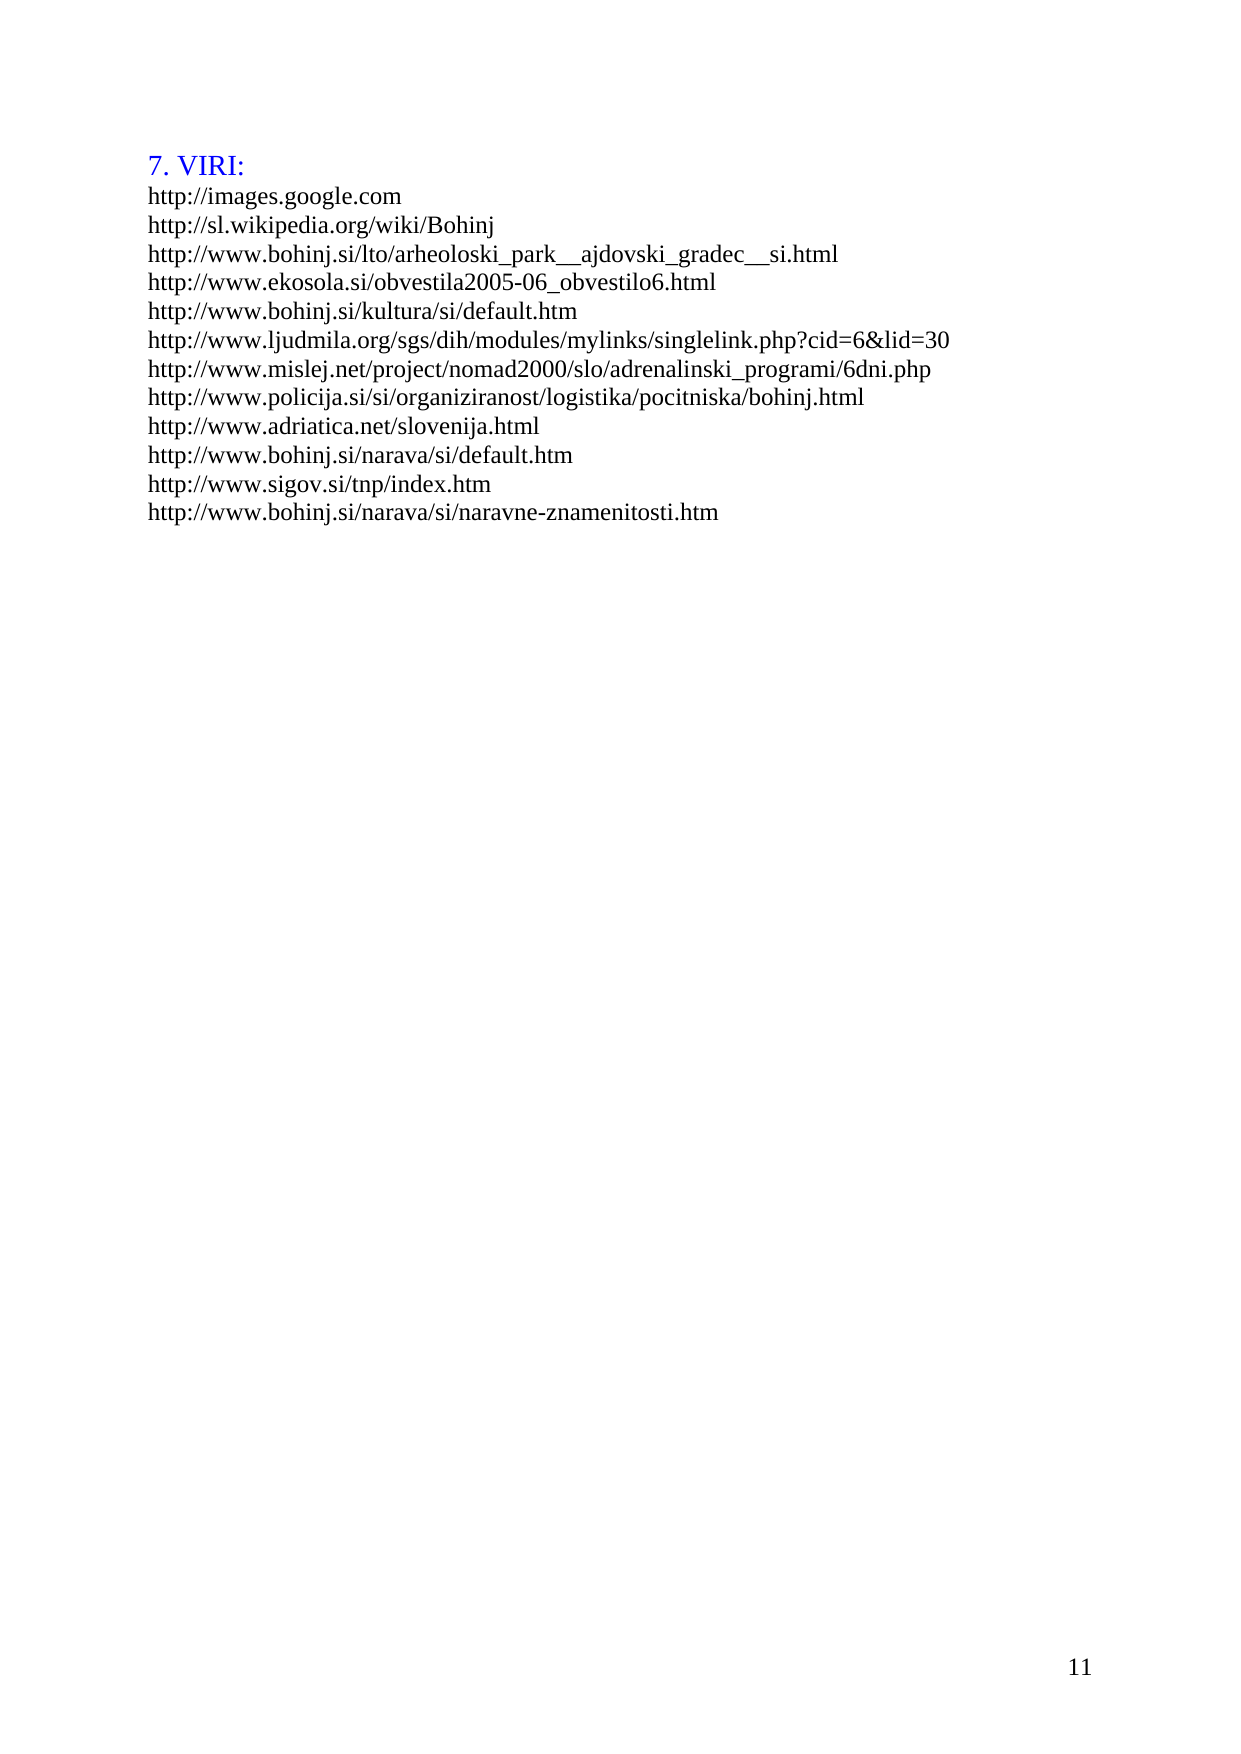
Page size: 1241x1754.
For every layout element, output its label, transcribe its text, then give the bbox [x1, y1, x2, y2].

text http://www.adriatica.net/slovenija.html [148, 411, 1093, 440]
text http://www.bohinj.si/lto/arheoloski_park__ajdovski_gradec__si.html [148, 239, 1093, 267]
text http://www.bohinj.si/narava/si/default.htm [148, 440, 1093, 469]
text http://www.sigov.si/tnp/index.htm [148, 469, 1093, 497]
text http://www.bohinj.si/narava/si/naravne-znamenitosti.htm [148, 497, 1093, 526]
text http://images.google.com [148, 181, 1093, 210]
text http://www.mislej.net/project/nomad2000/slo/adrenalinski_programi/6dni.php [148, 354, 1093, 382]
text http://www.bohinj.si/kultura/si/default.htm [148, 296, 1093, 325]
text http://www.policija.si/si/organiziranost/logistika/pocitniska/bohinj.html [148, 382, 1093, 411]
text 7. VIRI: [148, 148, 1093, 181]
text http://www.ekosola.si/obvestila2005-06_obvestilo6.html [148, 267, 1093, 296]
text http://sl.wikipedia.org/wiki/Bohinj [148, 210, 1093, 239]
text http://www.ljudmila.org/sgs/dih/modules/mylinks/singlelink.php?cid=6&lid=30 [148, 325, 1093, 354]
